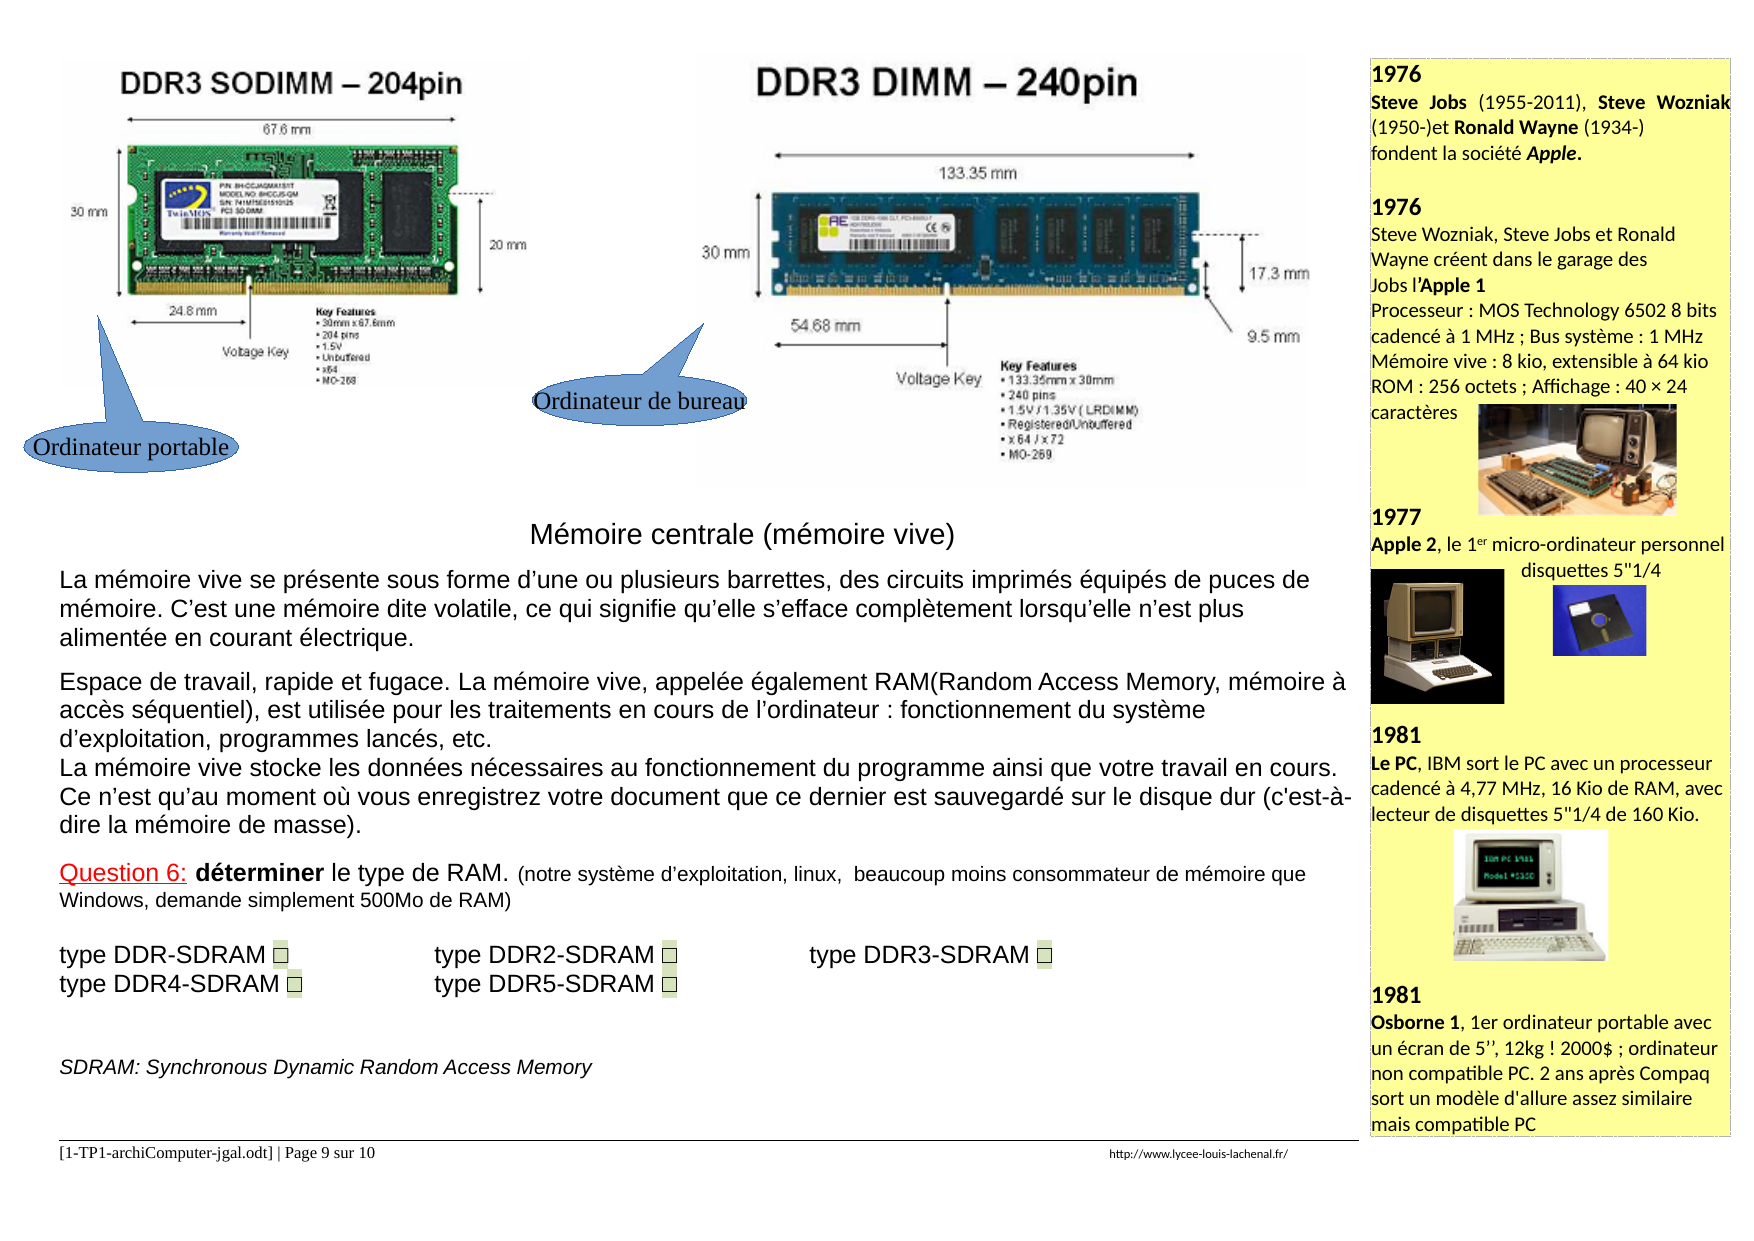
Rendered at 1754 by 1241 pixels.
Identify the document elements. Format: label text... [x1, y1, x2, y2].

picture [1552, 585, 1647, 656]
text SDRAM: Synchronous Dynamic Random Access Memory [59, 1055, 1359, 1079]
picture [1478, 404, 1677, 516]
picture [695, 54, 1310, 488]
text Espace de travail, rapide et fugace. La mémoire vive, appelée également RAM(Random Access Memory, mémoire à accès séquentiel), est utilisée pour les traitements en cours de l’ordinateur : fonctionnement du système d’exploitation, programmes lancés, etc. [59, 667, 1359, 753]
text Mémoire centrale (mémoire vive) [59, 517, 1359, 551]
picture [1453, 829, 1609, 961]
text type DDR4-SDRAM □ type DDR5-SDRAM □ [59, 969, 1359, 998]
text type DDR-SDRAM □ type DDR2-SDRAM □ type DDR3-SDRAM □ [59, 940, 1359, 969]
text Question 6: déterminer le type de RAM. (notre système d’exploitation, linux, beaucoup moins consommateur de mémoire que Windows, demande simplement 500Mo de RAM) [59, 854, 1359, 911]
picture [1371, 569, 1505, 704]
text La mémoire vive se présente sous forme d’une ou plusieurs barrettes, des circuits imprimés équipés de puces de mémoire. C’est une mémoire dite volatile, ce qui signifie qu’elle s’efface complètement lorsqu’elle n’est plus alimentée en courant électrique. [59, 565, 1359, 652]
picture [59, 59, 531, 388]
text La mémoire vive stocke les données nécessaires au fonctionnement du programme ainsi que votre travail en cours. Ce n’est qu’au moment où vous enregistrez votre document que ce dernier est sauvegardé sur le disque dur (c'est-à-dire la mémoire de masse). [59, 753, 1359, 839]
